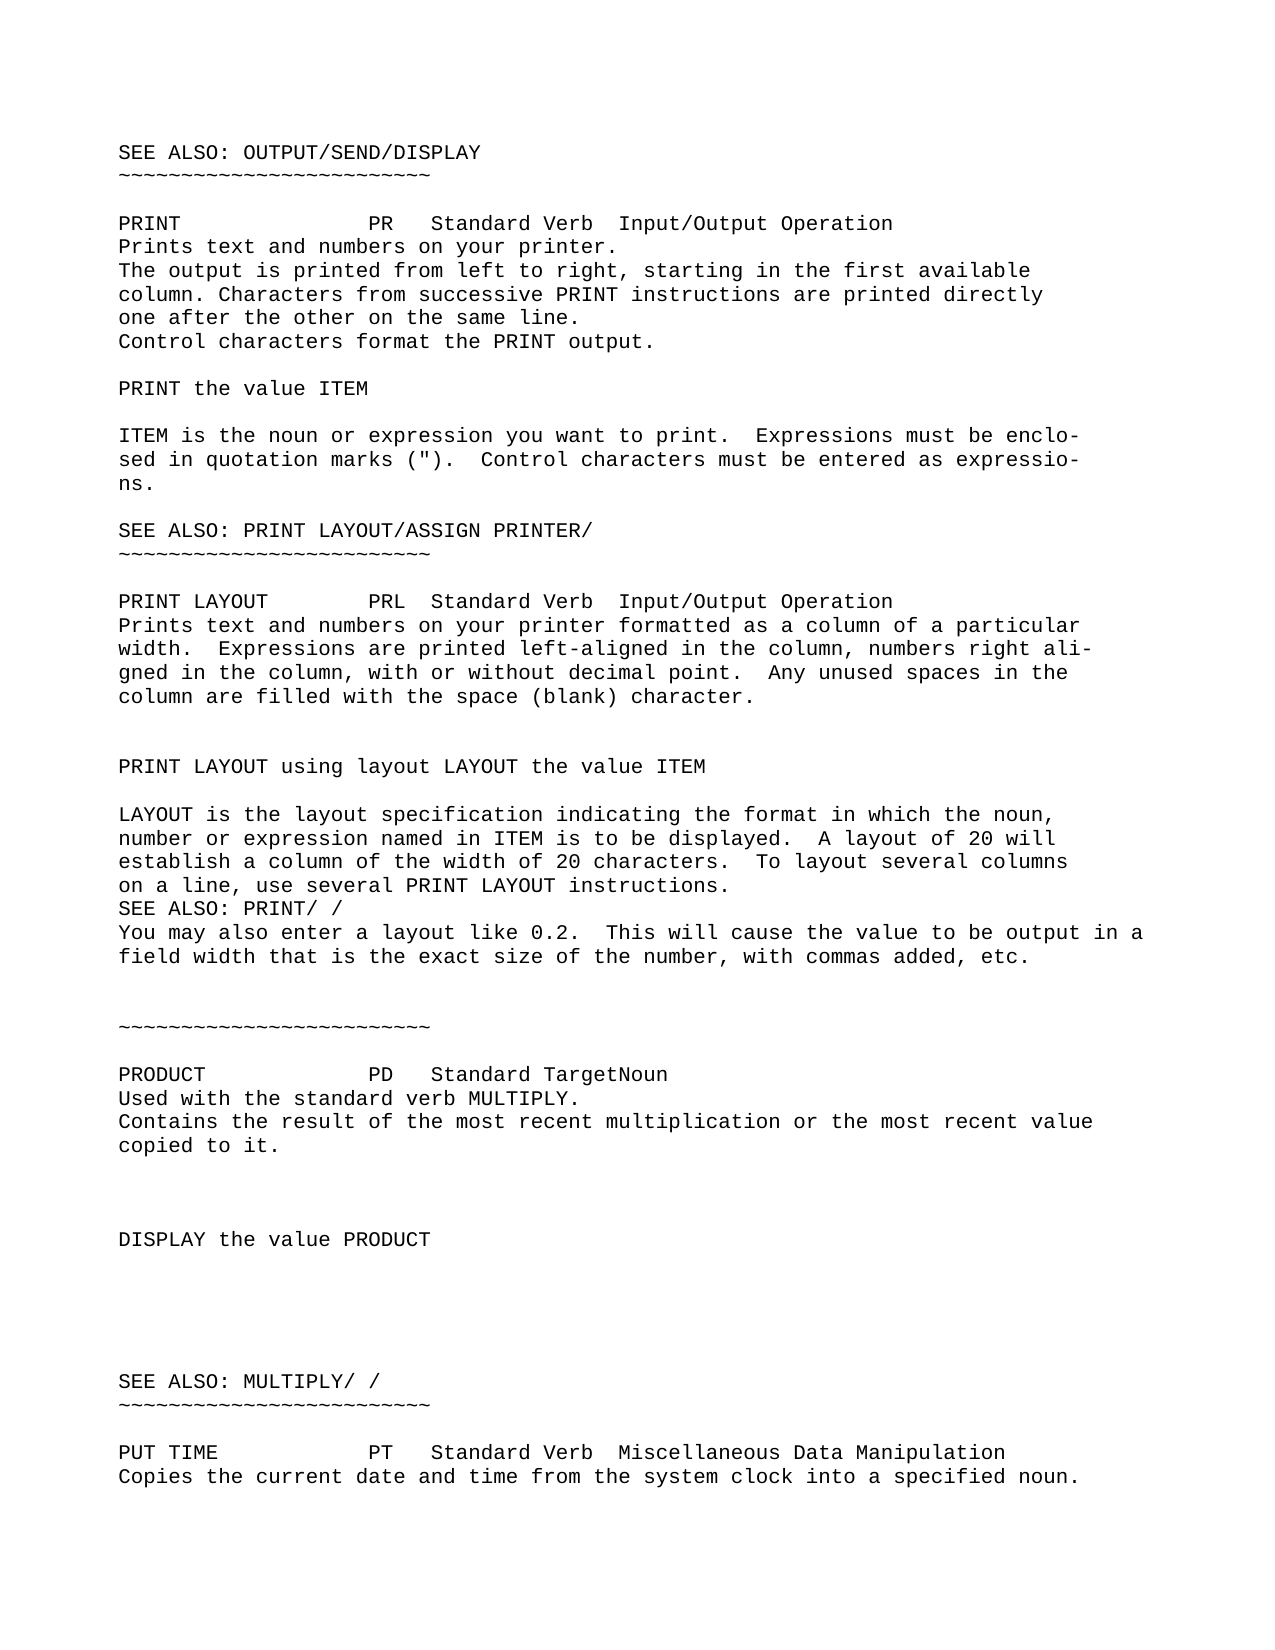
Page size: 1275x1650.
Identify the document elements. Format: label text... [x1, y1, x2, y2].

text gned in the column, with or without decimal point. Any unused spaces in the [118, 662, 1157, 686]
text PRINT the value ITEM [118, 378, 1157, 402]
text PRINT LAYOUT using layout LAYOUT the value ITEM [118, 757, 1157, 780]
text You may also enter a layout like 0.2. This will cause the value to be output in a field width that is the exact size of the number, with commas added, etc. [118, 922, 1157, 969]
text PRINT LAYOUT PRL Standard Verb Input/Output Operation [118, 591, 1157, 615]
text establish a column of the width of 20 characters. To layout several columns [118, 851, 1157, 875]
text Prints text and numbers on your printer. [118, 236, 1157, 260]
text PUT TIME PT Standard Verb Miscellaneous Data Manipulation [118, 1442, 1157, 1466]
text SEE ALSO: PRINT LAYOUT/ASSIGN PRINTER/ [118, 520, 1157, 544]
text ~~~~~~~~~~~~~~~~~~~~~~~~~ [118, 165, 1157, 189]
text ~~~~~~~~~~~~~~~~~~~~~~~~~ [118, 544, 1157, 567]
text SEE ALSO: MULTIPLY/ / [118, 1371, 1157, 1395]
text ~~~~~~~~~~~~~~~~~~~~~~~~~ [118, 1395, 1157, 1419]
text one after the other on the same line. [118, 307, 1157, 331]
text Used with the standard verb MULTIPLY. [118, 1088, 1157, 1111]
text width. Expressions are printed left-aligned in the column, numbers right ali- [118, 638, 1157, 662]
text LAYOUT is the layout specification indicating the format in which the noun, [118, 804, 1157, 827]
text ~~~~~~~~~~~~~~~~~~~~~~~~~ [118, 1017, 1157, 1040]
text Copies the current date and time from the system clock into a specified noun. [118, 1466, 1157, 1489]
text Contains the result of the most recent multiplication or the most recent value [118, 1111, 1157, 1135]
text column are filled with the space (blank) character. [118, 686, 1157, 709]
text PRODUCT PD Standard TargetNoun [118, 1064, 1157, 1088]
text ITEM is the noun or expression you want to print. Expressions must be enclo- [118, 426, 1157, 449]
text SEE ALSO: OUTPUT/SEND/DISPLAY [118, 142, 1157, 165]
text column. Characters from successive PRINT instructions are printed directly [118, 284, 1157, 307]
text SEE ALSO: PRINT/ / [118, 898, 1157, 922]
text on a line, use several PRINT LAYOUT instructions. [118, 875, 1157, 898]
text The output is printed from left to right, starting in the first available [118, 260, 1157, 284]
text number or expression named in ITEM is to be displayed. A layout of 20 will [118, 827, 1157, 851]
text PRINT PR Standard Verb Input/Output Operation [118, 213, 1157, 236]
text Prints text and numbers on your printer formatted as a column of a particular [118, 615, 1157, 638]
text ns. [118, 473, 1157, 496]
text DISPLAY the value PRODUCT [118, 1229, 1157, 1253]
text copied to it. [118, 1135, 1157, 1158]
text Control characters format the PRINT output. [118, 331, 1157, 354]
text sed in quotation marks ("). Control characters must be entered as expressio- [118, 449, 1157, 473]
